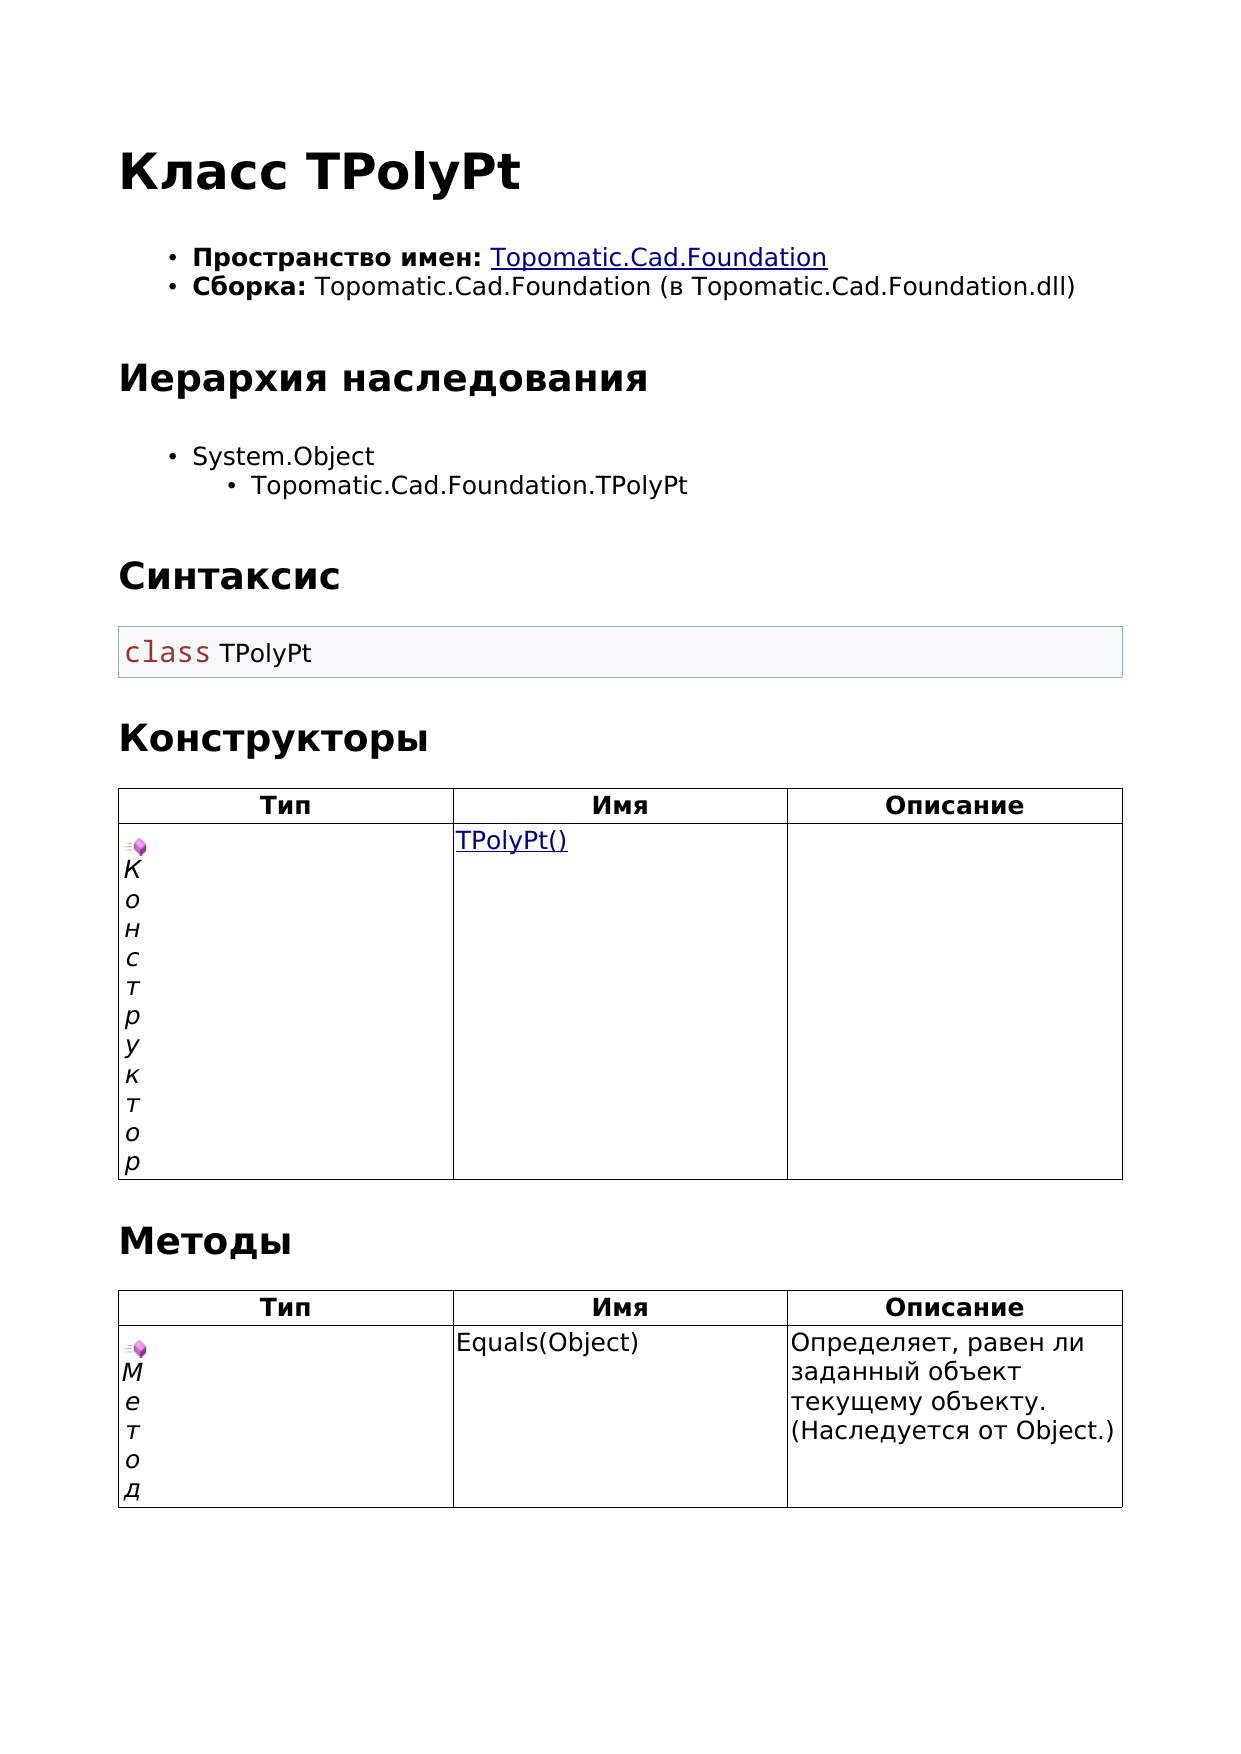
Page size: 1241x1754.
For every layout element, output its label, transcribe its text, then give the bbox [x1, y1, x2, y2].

subtitle Иерархия наследования [118, 356, 1122, 400]
list System.Object [177, 442, 1122, 471]
subtitle Класс TPolyPt [118, 143, 1122, 201]
table_cell [119, 1326, 453, 1507]
table_cell Определяет, равен ли заданный объект текущему объекту. (Наследуется от Object.) [788, 1326, 1122, 1507]
table_cell [119, 824, 453, 1179]
list Сборка: Topomatic.Cad.Foundation (в Topomatic.Cad.Foundation.dll) [177, 272, 1122, 302]
table_header Имя [454, 1291, 787, 1325]
table_header Имя [454, 789, 787, 823]
table_header Описание [788, 789, 1122, 823]
list Пространство имен: Topomatic.Cad.Foundation [177, 243, 1122, 272]
picture [121, 838, 147, 856]
table_cell [788, 824, 1122, 1179]
table_header Тип [119, 789, 453, 823]
table_header class TPolyPt [119, 627, 1122, 677]
picture [121, 1340, 147, 1358]
table_cell TPolyPt() [454, 824, 787, 1179]
table_cell Equals(Object) [454, 1326, 787, 1507]
table_header Описание [788, 1291, 1122, 1325]
subtitle Методы [118, 1219, 1122, 1263]
table_header Тип [119, 1291, 453, 1325]
subtitle Синтаксис [118, 554, 1122, 598]
subtitle Конструкторы [118, 717, 1122, 761]
list Topomatic.Cad.Foundation.TPolyPt [236, 471, 1122, 500]
